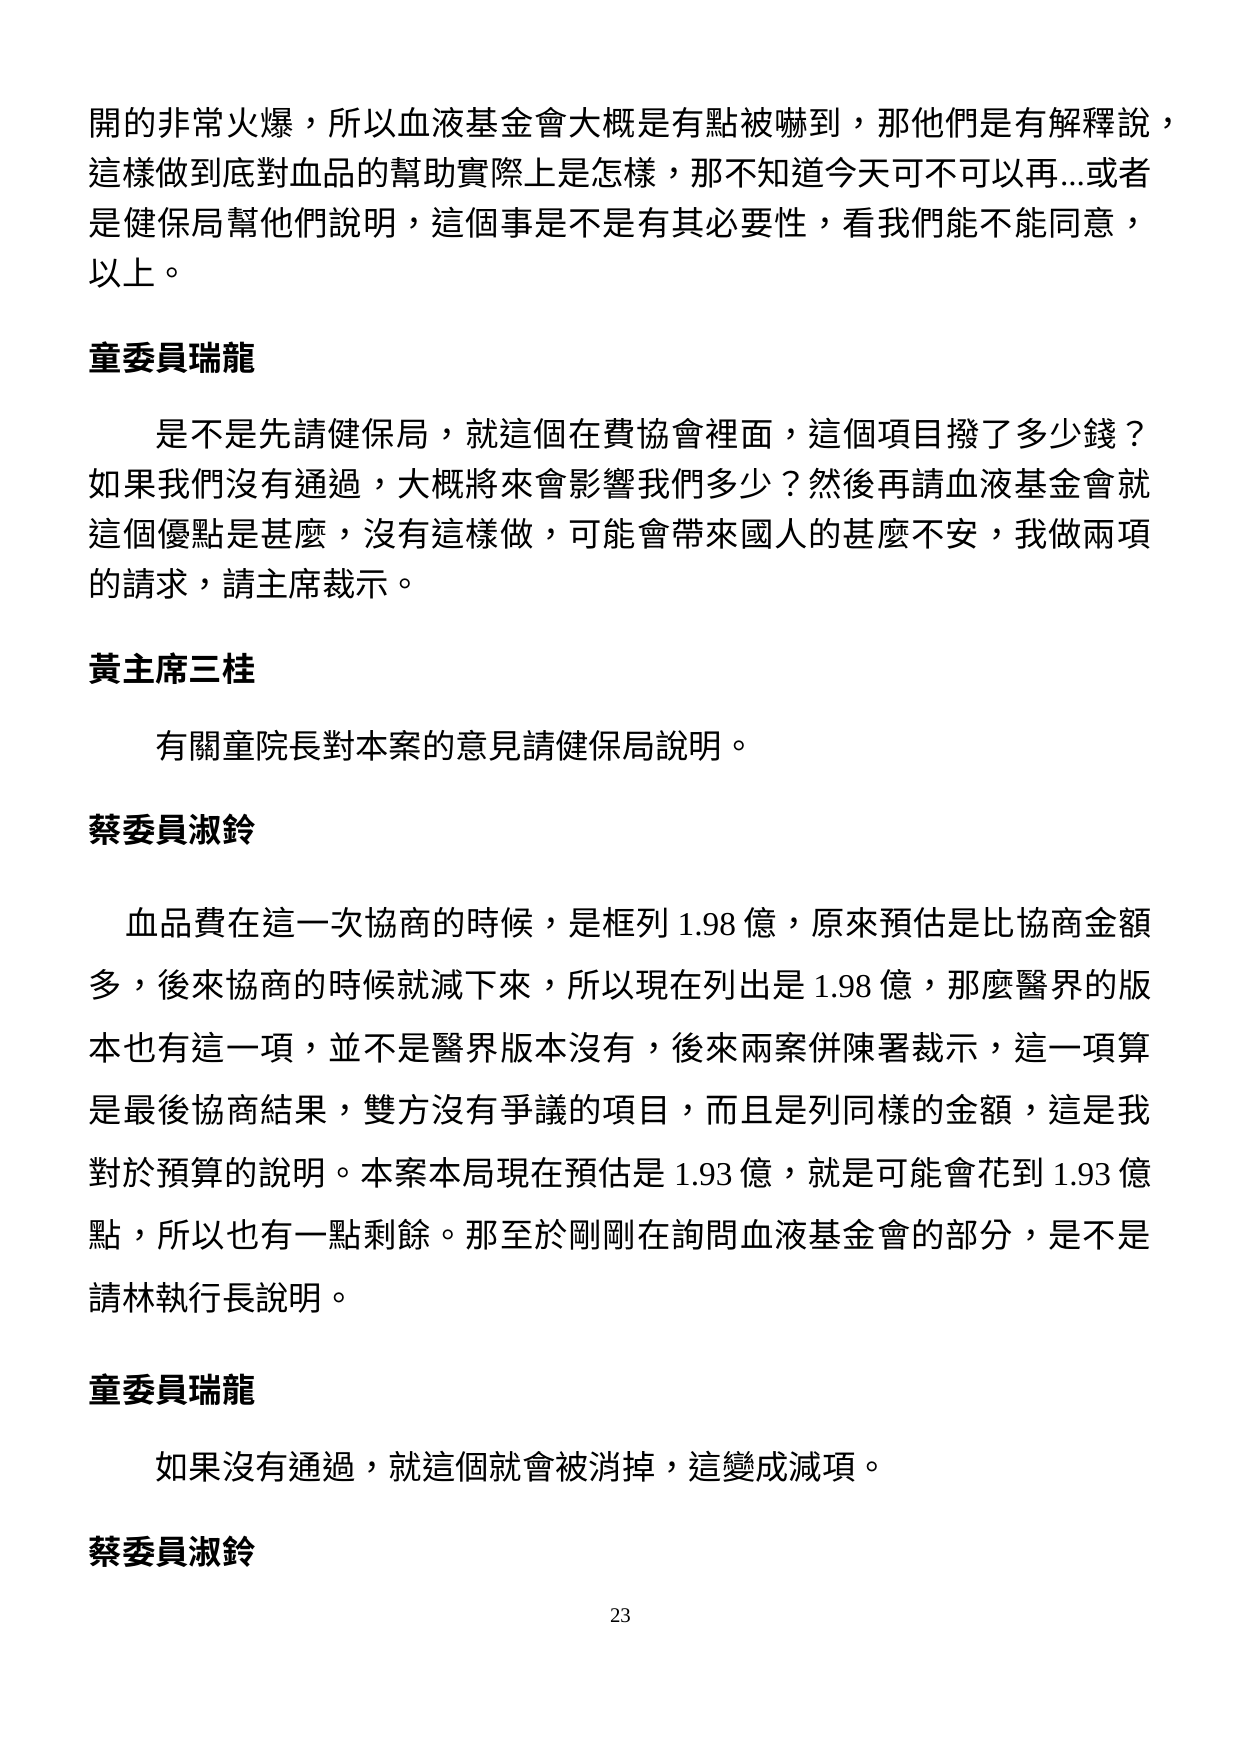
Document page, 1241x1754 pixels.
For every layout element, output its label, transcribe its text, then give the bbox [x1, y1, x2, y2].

text 黃主席三桂 [89, 626, 1152, 688]
text 蔡委員淑鈴 [89, 1508, 1152, 1571]
text 那再來是說對於這一項，上次血液基金會是有來提，我記得上一次開的非常火爆，所以血液基金會大概是有點被嚇到，那他們是有解釋說，這樣做到底對血品的幫助實際上是怎樣，那不知道今天可不可以再...或者是健保局幫他們說明，這個事是不是有其必要性，看我們能不能同意，以上。 [89, 96, 1152, 296]
text 蔡委員淑鈴 [89, 787, 1152, 849]
text 血品費在這一次協商的時候，是框列1.98億，原來預估是比協商金額多，後來協商的時候就減下來，所以現在列出是1.98億，那麼醫界的版本也有這一項，並不是醫界版本沒有，後來兩案併陳署裁示，這一項算是最後協商結果，雙方沒有爭議的項目，而且是列同樣的金額，這是我對於預算的說明。本案本局現在預估是1.93億，就是可能會花到1.93億點，所以也有一點剩餘。那至於剛剛在詢問血液基金會的部分，是不是請林執行長說明。 [89, 879, 1152, 1317]
text 如果沒有通過，就這個就會被消掉，這變成減項。 [89, 1439, 1152, 1489]
text 有關童院長對本案的意見請健保局說明。 [89, 718, 1152, 768]
text 是不是先請健保局，就這個在費協會裡面，這個項目撥了多少錢？如果我們沒有通過，大概將來會影響我們多少？然後再請血液基金會就這個優點是甚麼，沒有這樣做，可能會帶來國人的甚麼不安，我做兩項的請求，請主席裁示。 [89, 407, 1152, 607]
text 童委員瑞龍 [89, 1347, 1152, 1409]
text 童委員瑞龍 [89, 314, 1152, 377]
